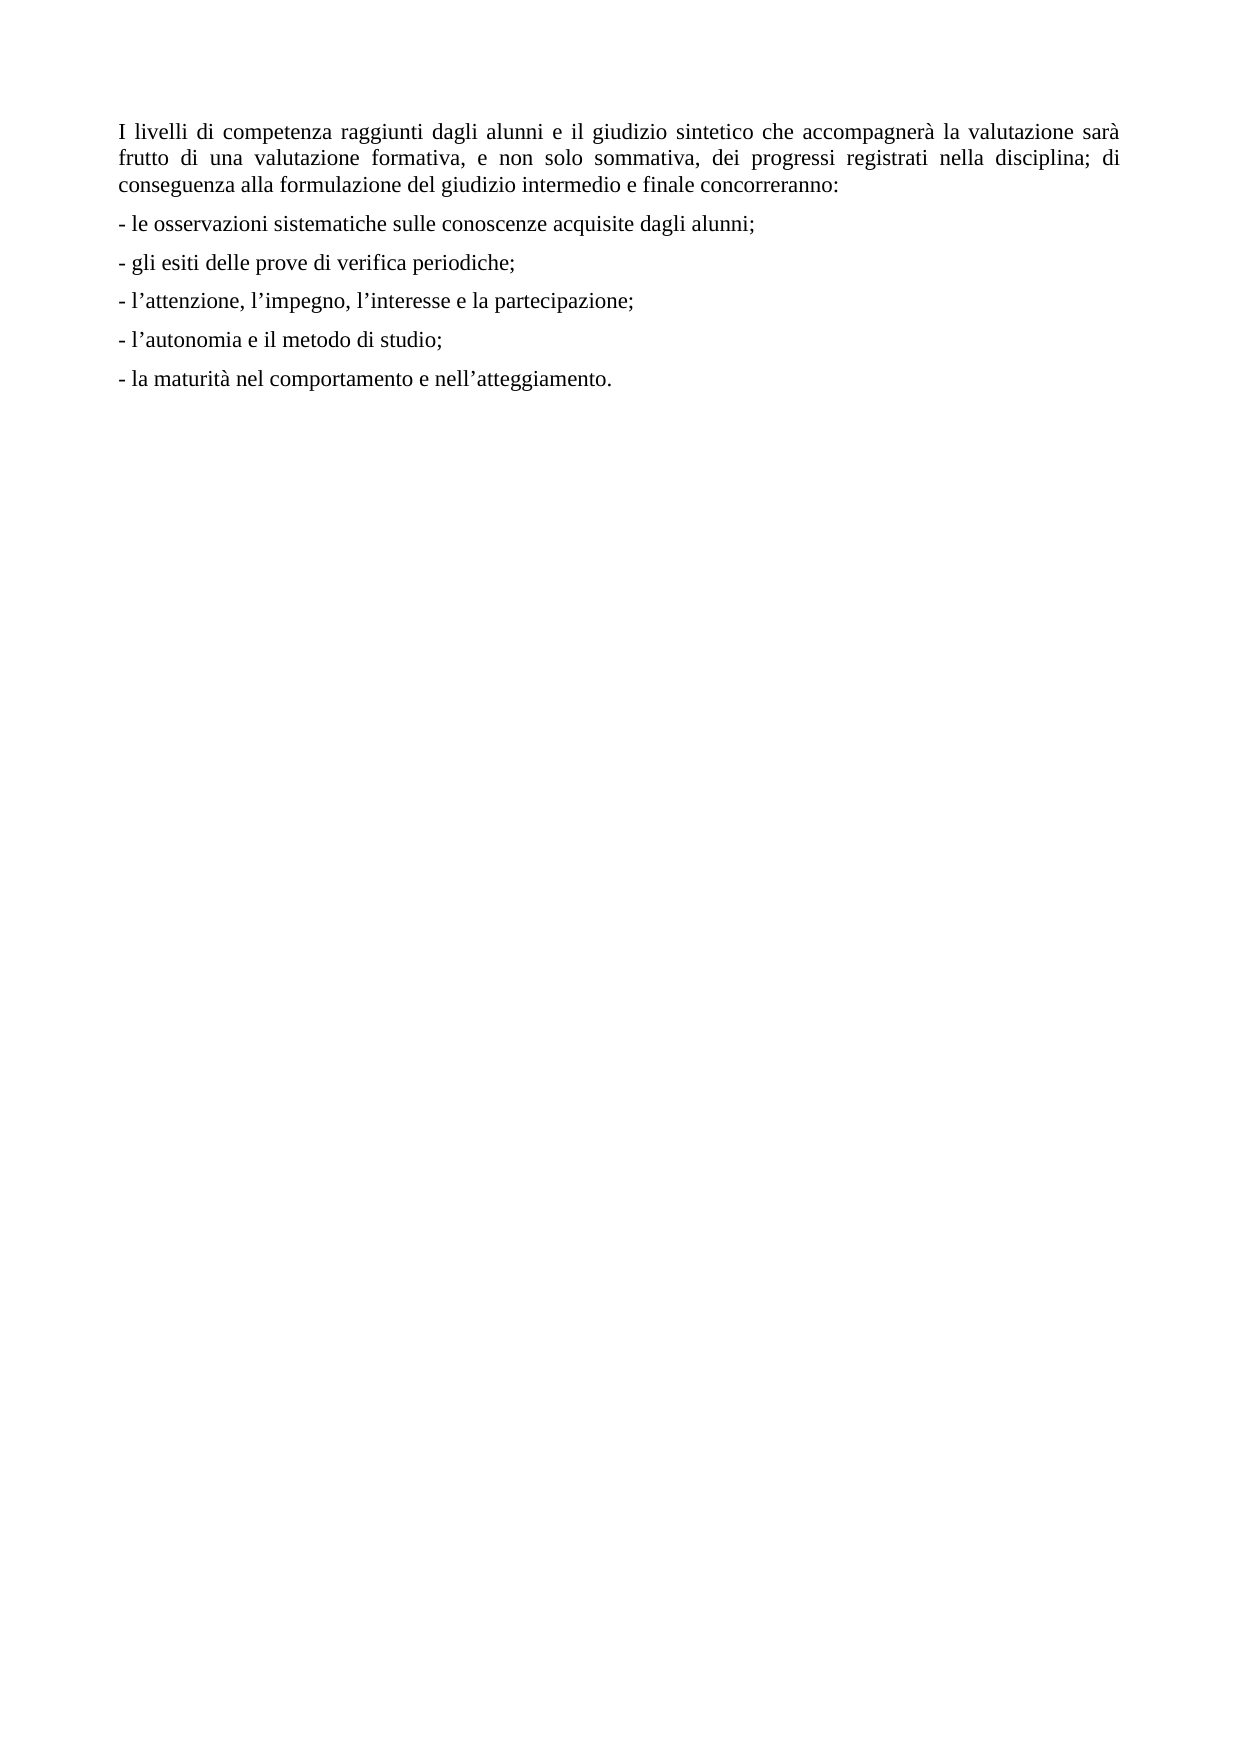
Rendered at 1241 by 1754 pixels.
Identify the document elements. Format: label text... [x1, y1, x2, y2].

text - la maturità nel comportamento e nell’atteggiamento. [118, 365, 1122, 391]
text - l’autonomia e il metodo di studio; [118, 326, 1122, 353]
text I livelli di competenza raggiunti dagli alunni e il giudizio sintetico che accompagnerà la valutazione sarà frutto di una valutazione formativa, e non solo sommativa, dei progressi registrati nella disciplina; di conseguenza alla formulazione del giudizio intermedio e finale concorreranno: [118, 118, 1122, 197]
text - l’attenzione, l’impegno, l’interesse e la partecipazione; [118, 287, 1122, 314]
text - le osservazioni sistematiche sulle conoscenze acquisite dagli alunni; [118, 210, 1122, 236]
text - gli esiti delle prove di verifica periodiche; [118, 248, 1122, 275]
